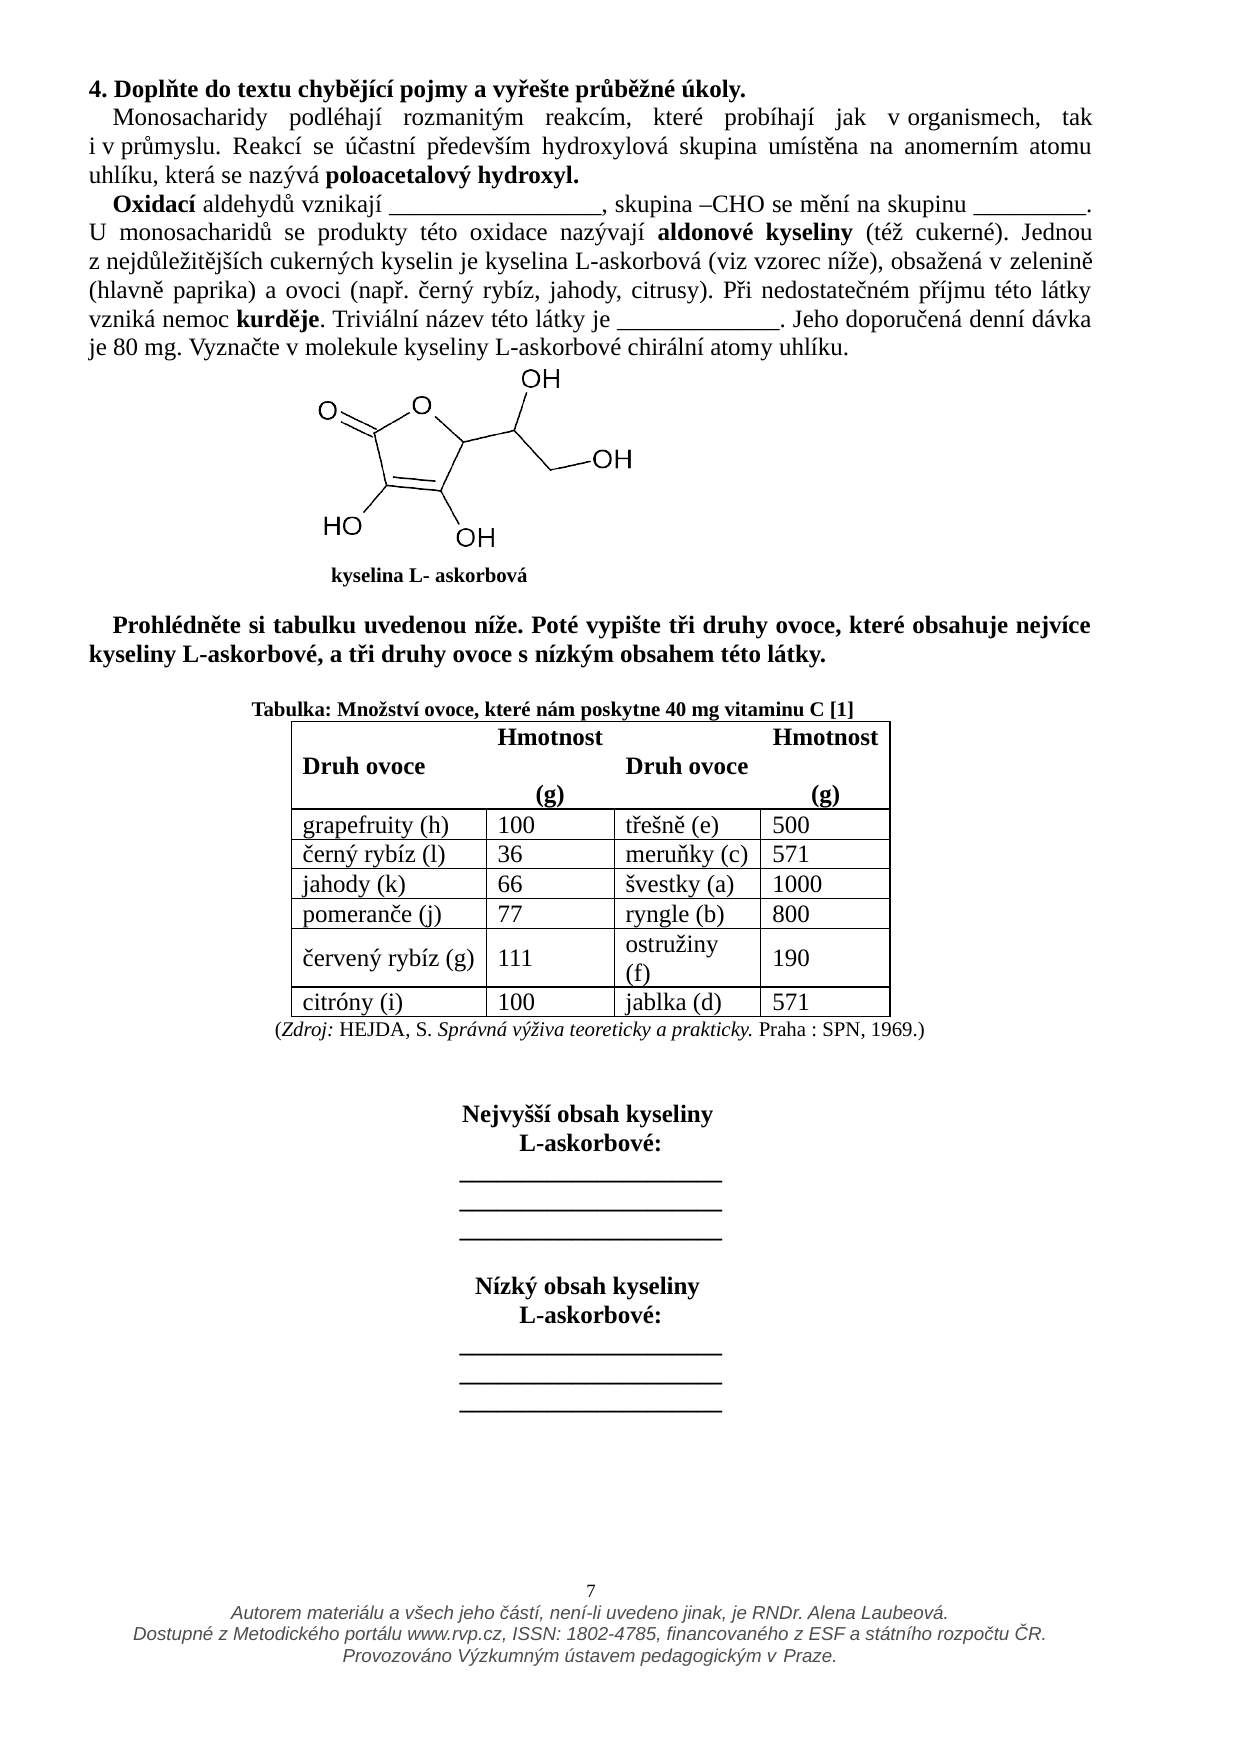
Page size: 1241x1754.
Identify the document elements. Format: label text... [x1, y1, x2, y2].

text Nejvyšší obsah kyseliny L-askorbové: [89, 1099, 1093, 1156]
table_cell 190 [761, 929, 889, 986]
table_cell 571 [761, 988, 889, 1016]
table_header Druh ovoce [614, 722, 761, 808]
text Prohlédněte si tabulku uvedenou níže. Poté vypište tři druhy ovoce, které obsahuje nejvíce kyseliny L-askorbové, a tři druhy ovoce s nízkým obsahem této látky. [89, 611, 1093, 668]
text _____________________ [89, 1156, 1093, 1185]
table_cell 800 [761, 899, 889, 928]
table_cell 571 [761, 840, 889, 868]
table_cell 111 [487, 929, 614, 986]
table_cell jahody (k) [292, 869, 486, 898]
table_cell citróny (i) [292, 988, 486, 1016]
table_cell ostružiny (f) [615, 929, 760, 986]
text kyselina L- askorbová [89, 562, 1093, 587]
text _____________________ [89, 1214, 1093, 1243]
table_cell 100 [487, 810, 614, 838]
table_cell 66 [487, 869, 614, 898]
table_cell jablka (d) [615, 988, 760, 1016]
table_cell 500 [761, 810, 889, 838]
text Oxidací aldehydů vznikají _________________, skupina –CHO se mění na skupinu _________. U monosacharidů se produkty této oxidace nazývají aldonové kyseliny (též cukerné). Jednou z nejdůležitějších cukerných kyselin je kyselina L-askorbová (viz vzorec níže), obsažená v zelenině (hlavně paprika) a ovoci (např. černý rybíz, jahody, citrusy). Při nedostatečném příjmu této látky vzniká nemoc kurděje. Triviální název této látky je _____________. Jeho doporučená denní dávka je 80 mg. Vyznačte v molekule kyseliny L-askorbové chirální atomy uhlíku. [89, 189, 1093, 361]
table_cell 77 [487, 899, 614, 928]
table_cell grapefruity (h) [292, 810, 486, 838]
text _____________________ [89, 1185, 1093, 1214]
text _____________________ [89, 1329, 1093, 1358]
table_cell 100 [487, 988, 614, 1016]
table_cell 1000 [761, 869, 889, 898]
text 4. Doplňte do textu chybějící pojmy a vyřešte průběžné úkoly. [89, 74, 1093, 102]
table_header Hmotnost (g) [486, 722, 614, 808]
table_cell meruňky (c) [615, 840, 760, 868]
text (Zdroj: HEJDA, S. Správná výživa teoreticky a prakticky. Praha : SPN, 1969.) [118, 1017, 1081, 1041]
table_cell pomeranče (j) [292, 899, 486, 928]
table_cell ryngle (b) [615, 899, 760, 928]
text _____________________ [89, 1358, 1093, 1386]
table_cell třešně (e) [615, 810, 760, 838]
text Monosacharidy podléhají rozmanitým reakcím, které probíhají jak v organismech, tak i v průmyslu. Reakcí se účastní především hydroxylová skupina umístěna na anomerním atomu uhlíku, která se nazývá poloacetalový hydroxyl. [89, 102, 1093, 189]
table_cell 36 [487, 840, 614, 868]
table_cell černý rybíz (l) [292, 840, 486, 868]
text Tabulka: Množství ovoce, které nám poskytne 40 mg vitaminu C [1] [162, 697, 1093, 721]
table_cell červený rybíz (g) [292, 929, 486, 986]
table_cell švestky (a) [615, 869, 760, 898]
table_header Hmotnost (g) [761, 722, 889, 808]
text Nízký obsah kyseliny L-askorbové: [89, 1271, 1093, 1329]
table_header Druh ovoce [292, 722, 486, 808]
text _____________________ [89, 1386, 1093, 1415]
